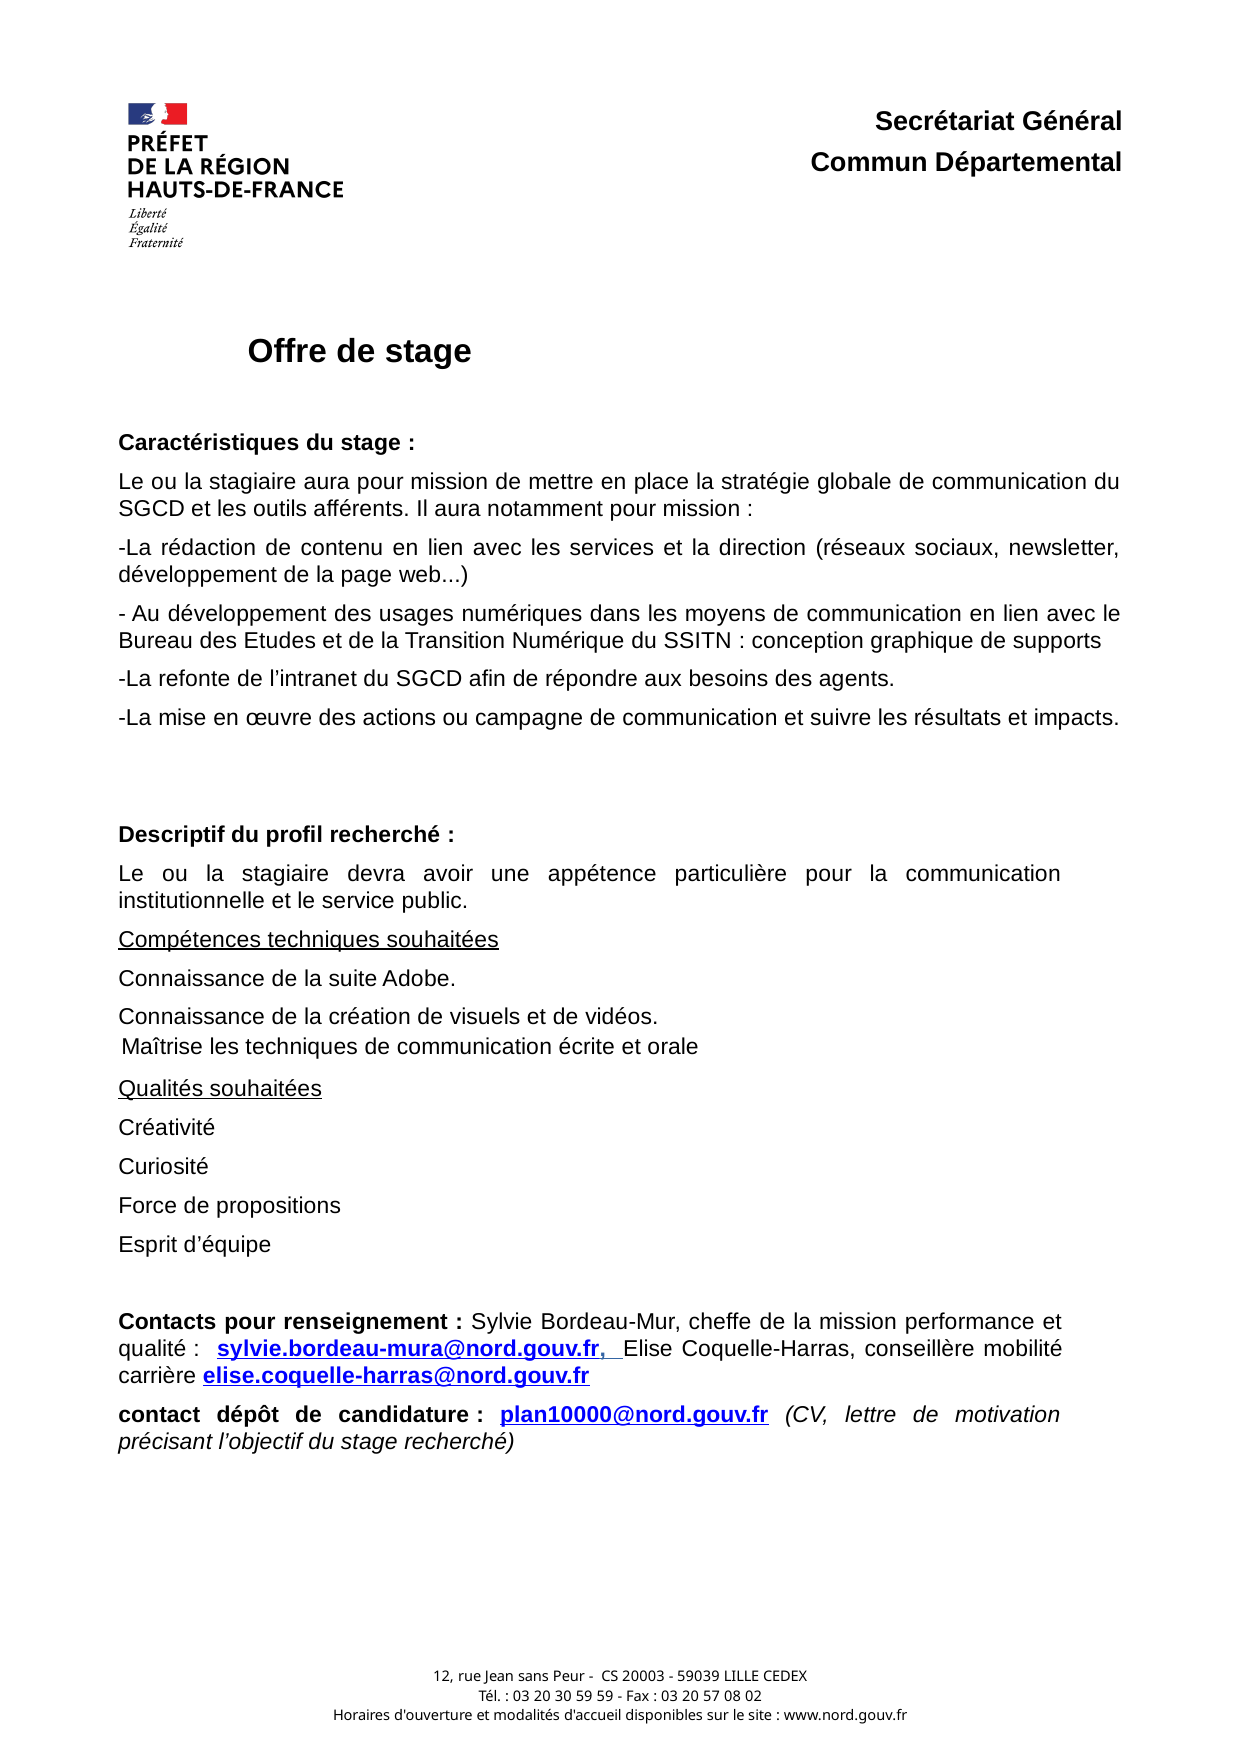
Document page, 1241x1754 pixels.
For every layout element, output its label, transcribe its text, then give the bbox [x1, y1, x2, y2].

text Maîtrise les techniques de communication écrite et orale [118, 1030, 1122, 1063]
text Caractéristiques du stage : [118, 428, 1063, 455]
text -La rédaction de contenu en lien avec les services et la direction (réseaux sociaux, newsletter, développement de la page web...) [118, 533, 1122, 587]
text contact dépôt de candidature : plan10000@nord.gouv.fr (CV, lettre de motivation précisant l’objectif du stage recherché) [118, 1401, 1063, 1455]
text Qualités souhaitées [118, 1074, 1063, 1102]
text Connaissance de la suite Adobe. [118, 964, 1063, 991]
text Force de propositions [118, 1191, 1063, 1218]
text -La refonte de l’intranet du SGCD afin de répondre aux besoins des agents. [118, 665, 1122, 692]
text Compétences techniques souhaitées [118, 925, 1063, 952]
text -La mise en œuvre des actions ou campagne de communication et suivre les résultats et impacts. [118, 704, 1122, 731]
text Le ou la stagiaire devra avoir une appétence particulière pour la communication institutionnelle et le service public. [118, 859, 1063, 913]
text Curiosité [118, 1152, 1063, 1179]
text Contacts pour renseignement : Sylvie Bordeau-Mur, cheffe de la mission performance et qualité : sylvie.bordeau-mura@nord.gouv.fr, Elise Coquelle-Harras, conseillère mobilité carrière elise.coquelle-harras@nord.gouv.fr [118, 1308, 1063, 1389]
text Connaissance de la création de visuels et de vidéos. [118, 1003, 1063, 1030]
text Esprit d’équipe [118, 1230, 1063, 1257]
text Descriptif du profil recherché : [118, 820, 1063, 847]
text Créativité [118, 1113, 1063, 1140]
picture [107, 82, 364, 268]
text Le ou la stagiaire aura pour mission de mettre en place la stratégie globale de communication du SGCD et les outils afférents. Il aura notamment pour mission : [118, 467, 1122, 521]
text - Au développement des usages numériques dans les moyens de communication en lien avec le Bureau des Etudes et de la Transition Numérique du SSITN : conception graphique de supports [118, 599, 1122, 653]
